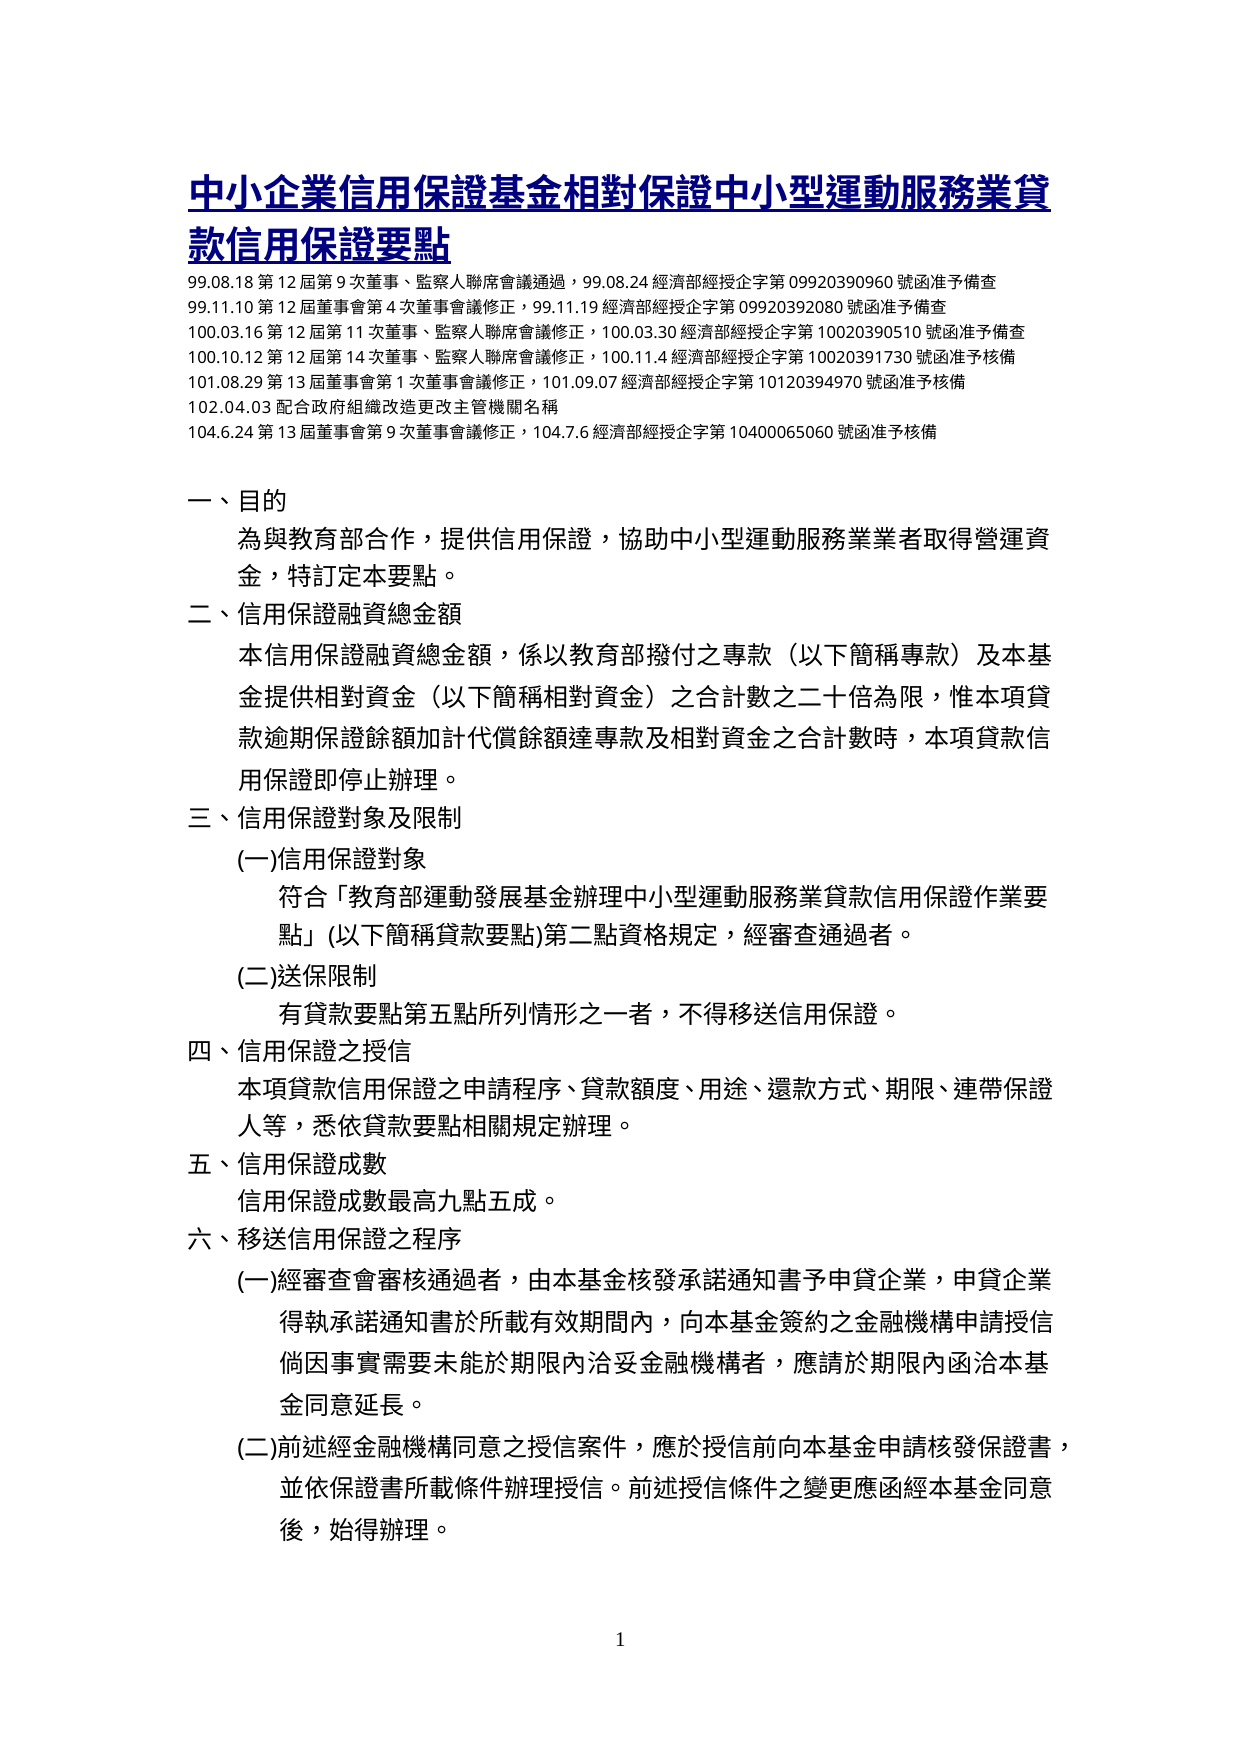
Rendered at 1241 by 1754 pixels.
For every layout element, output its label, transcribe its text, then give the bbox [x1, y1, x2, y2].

text 100.03.16第12屆第11次董事、監察人聯席會議修正，100.03.30經濟部經授企字第10020390510號函准予備查 [187, 319, 1053, 344]
text 102.04.03配合政府組織改造更改主管機關名稱 [187, 394, 1053, 419]
text 三、信用保證對象及限制 [187, 798, 1053, 835]
text 四、信用保證之授信 [187, 1031, 1053, 1069]
text 99.08.18第12屆第9次董事、監察人聯席會議通過，99.08.24經濟部經授企字第09920390960號函准予備查 [187, 269, 1053, 294]
text 100.10.12第12屆第14次董事、監察人聯席會議修正，100.11.4經濟部經授企字第10020391730號函准予核備 [187, 344, 1053, 369]
text 六、移送信用保證之程序 [187, 1219, 1053, 1256]
text 二、信用保證融資總金額 [187, 594, 1053, 631]
text 信用保證成數最高九點五成。 [237, 1181, 1053, 1219]
text 101.08.29第13屆董事會第1次董事會議修正，101.09.07經濟部經授企字第10120394970號函准予核備 [187, 369, 1053, 394]
text 104.6.24第13屆董事會第9次董事會議修正，104.7.6經濟部經授企字第10400065060號函准予核備 [187, 419, 1053, 444]
text 符合「教育部運動發展基金辦理中小型運動服務業貸款信用保證作業要點」(以下簡稱貸款要點)第二點資格規定，經審查通過者。 [278, 877, 1048, 952]
text 為與教育部合作，提供信用保證，協助中小型運動服務業業者取得營運資金，特訂定本要點。 [237, 519, 1053, 594]
text 一、目的 [187, 481, 1053, 519]
text 中小企業信用保證基金相對保證中小型運動服務業貸款信用保證要點 [188, 164, 1053, 269]
text 有貸款要點第五點所列情形之一者，不得移送信用保證。 [278, 994, 1048, 1031]
text 本信用保證融資總金額，係以教育部撥付之專款（以下簡稱專款）及本基金提供相對資金（以下簡稱相對資金）之合計數之二十倍為限，惟本項貸款逾期保證餘額加計代償餘額達專款及相對資金之合計數時，本項貸款信用保證即停止辦理。 [238, 631, 1053, 798]
text (一)經審查會審核通過者，由本基金核發承諾通知書予申貸企業，申貸企業得執承諾通知書於所載有效期間內，向本基金簽約之金融機構申請授信。倘因事實需要未能於期限內洽妥金融機構者，應請於期限內函洽本基金同意延長。 [237, 1256, 1053, 1423]
text 本項貸款信用保證之申請程序、貸款額度、用途、還款方式、期限、連帶保證人等，悉依貸款要點相關規定辦理。 [237, 1069, 1053, 1144]
text 99.11.10第12屆董事會第4次董事會議修正，99.11.19經濟部經授企字第09920392080號函准予備查 [187, 294, 1053, 319]
text 五、信用保證成數 [187, 1144, 1053, 1181]
text (二)前述經金融機構同意之授信案件，應於授信前向本基金申請核發保證書，並依保證書所載條件辦理授信。前述授信條件之變更應函經本基金同意後，始得辦理。 [237, 1423, 1053, 1548]
text (二)送保限制 [237, 952, 1053, 994]
text (一)信用保證對象 [237, 835, 1053, 877]
